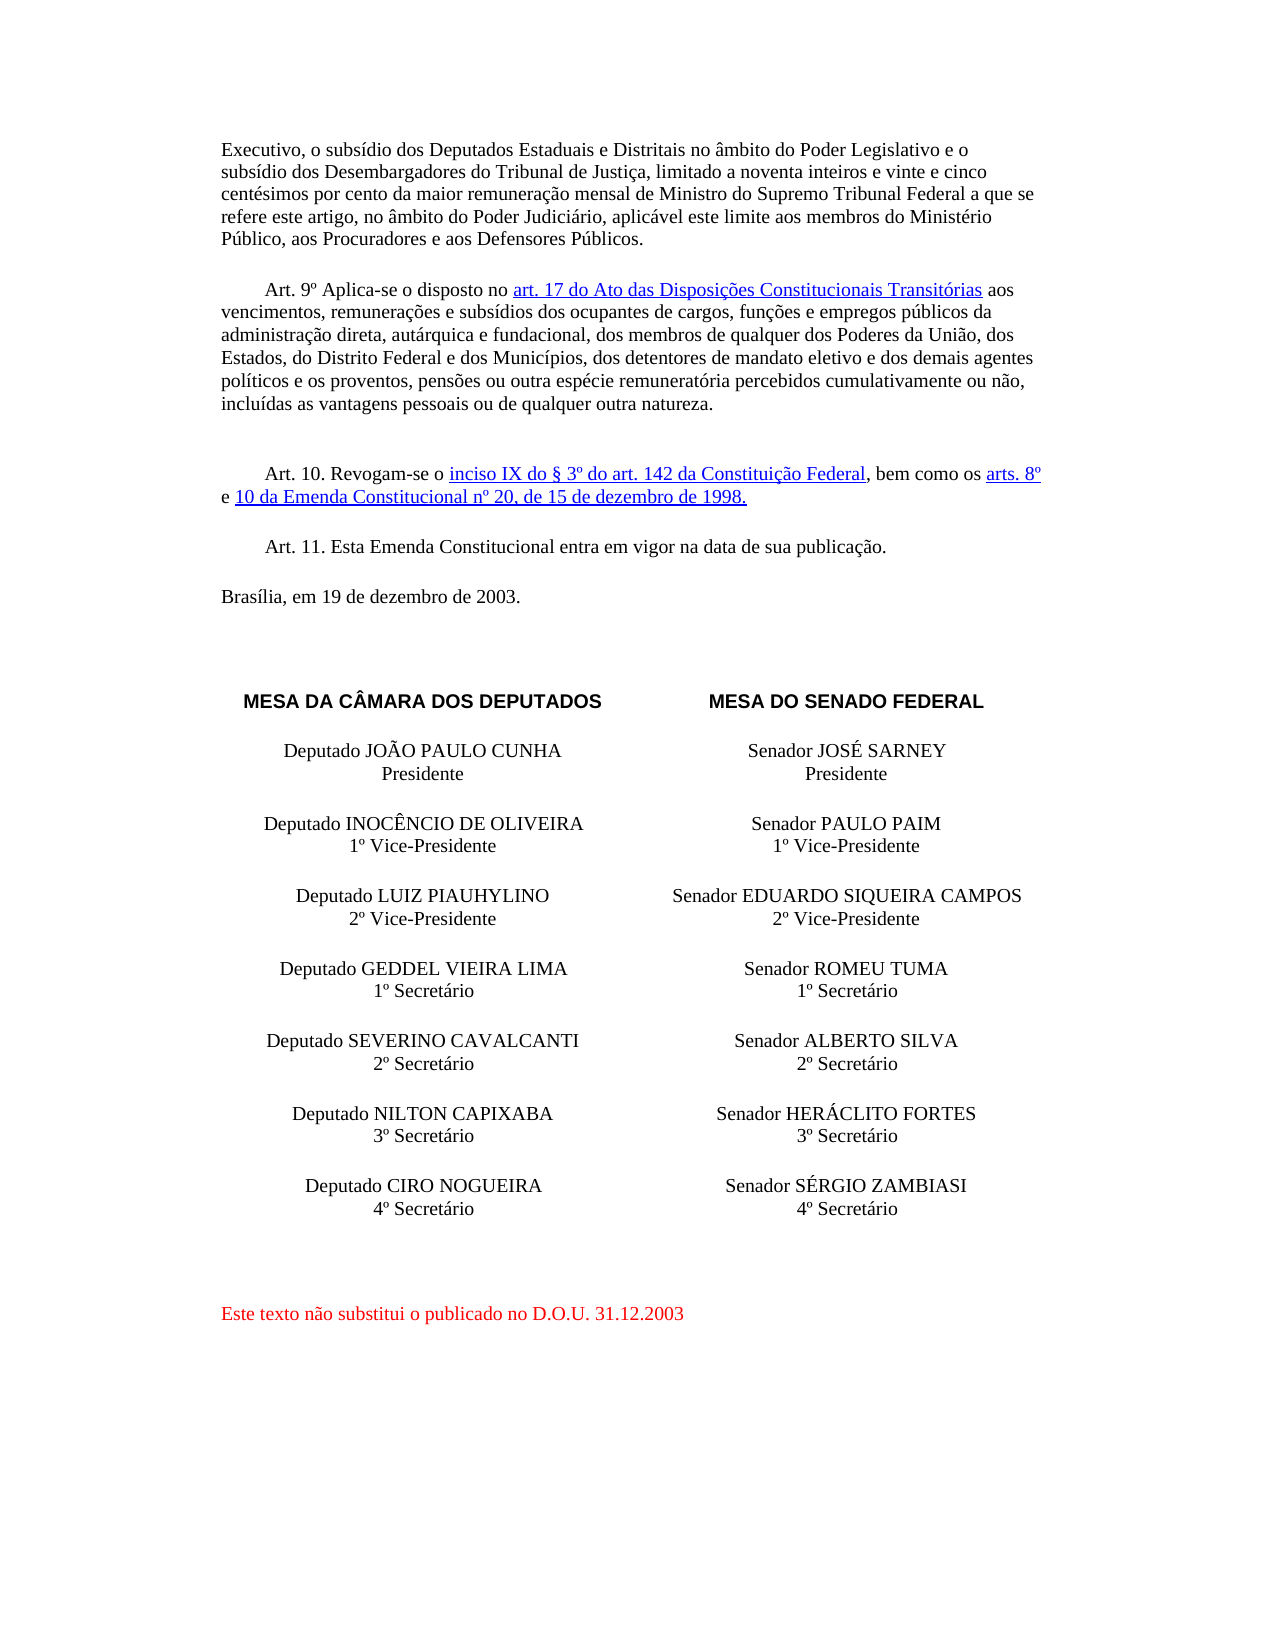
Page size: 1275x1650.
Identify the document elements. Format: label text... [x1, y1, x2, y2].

table_cell 3º Secretário [633, 1125, 1035, 1147]
table_cell 2º Vice-Presidente [238, 907, 633, 930]
text Este texto não substitui o publicado no D.O.U. 31.12.2003 [221, 1301, 1125, 1324]
text Art. 11. Esta Emenda Constitucional entra em vigor na data de sua publicação. [264, 535, 1125, 558]
table_header MESA DA CÂMARA DOS DEPUTADOS [238, 690, 633, 712]
table_cell Deputado LUIZ PIAUHYLINO [238, 857, 633, 907]
table_cell Deputado NILTON CAPIXABA [238, 1075, 633, 1125]
table_cell 2º Vice-Presidente [633, 907, 1035, 930]
table_cell 1º Vice-Presidente [238, 835, 633, 857]
text Art. 10. Revogam-se o inciso IX do § 3º do art. 142 da Constituição Federal, bem como os arts. 8º e 10 da Emenda Constitucional nº 20, de 15 de dezembro de 1998. [221, 463, 1046, 507]
table_cell Presidente [238, 762, 633, 785]
table_cell Senador ROMEU TUMA [633, 930, 1035, 980]
table_cell Senador HERÁCLITO FORTES [633, 1075, 1035, 1125]
table_cell Deputado SEVERINO CAVALCANTI [238, 1002, 633, 1052]
table_cell Deputado JOÃO PAULO CUNHA [238, 712, 633, 762]
text Brasília, em 19 de dezembro de 2003. [221, 585, 1125, 608]
table_cell 4º Secretário [633, 1197, 1035, 1220]
table_cell 1º Secretário [238, 980, 633, 1002]
table_cell Senador EDUARDO SIQUEIRA CAMPOS [633, 857, 1035, 907]
table_header MESA DO SENADO FEDERAL [633, 690, 1035, 712]
table_cell 4º Secretário [238, 1197, 633, 1220]
text Executivo, o subsídio dos Deputados Estaduais e Distritais no âmbito do Poder Legislativo e o subsídio dos Desembargadores do Tribunal de Justiça, limitado a noventa inteiros e vinte e cinco centésimos por cento da maior remuneração mensal de Ministro do Supremo Tribunal Federal a que se refere este artigo, no âmbito do Poder Judiciário, aplicável este limite aos membros do Ministério Público, aos Procuradores e aos Defensores Públicos. [221, 138, 1037, 250]
table_cell 3º Secretário [238, 1125, 633, 1147]
table_cell Deputado INOCÊNCIO DE OLIVEIRA [238, 785, 633, 835]
table_cell Senador JOSÉ SARNEY [633, 712, 1035, 762]
table_cell 1º Secretário [633, 980, 1035, 1002]
table_cell Deputado CIRO NOGUEIRA [238, 1148, 633, 1197]
table_cell 2º Secretário [238, 1052, 633, 1075]
table_cell Senador SÉRGIO ZAMBIASI [633, 1148, 1035, 1197]
table_cell 1º Vice-Presidente [633, 835, 1035, 857]
text Art. 9º Aplica-se o disposto no art. 17 do Ato das Disposições Constitucionais Transitórias aos vencimentos, remunerações e subsídios dos ocupantes de cargos, funções e empregos públicos da administração direta, autárquica e fundacional, dos membros de qualquer dos Poderes da União, dos Estados, do Distrito Federal e dos Municípios, dos detentores de mandato eletivo e dos demais agentes políticos e os proventos, pensões ou outra espécie remuneratória percebidos cumulativamente ou não, incluídas as vantagens pessoais ou de qualquer outra natureza. [221, 278, 1044, 414]
table_cell Senador ALBERTO SILVA [633, 1002, 1035, 1052]
table_cell Deputado GEDDEL VIEIRA LIMA [238, 930, 633, 980]
table_cell 2º Secretário [633, 1052, 1035, 1075]
table_cell Presidente [633, 762, 1035, 785]
table_cell Senador PAULO PAIM [633, 785, 1035, 835]
